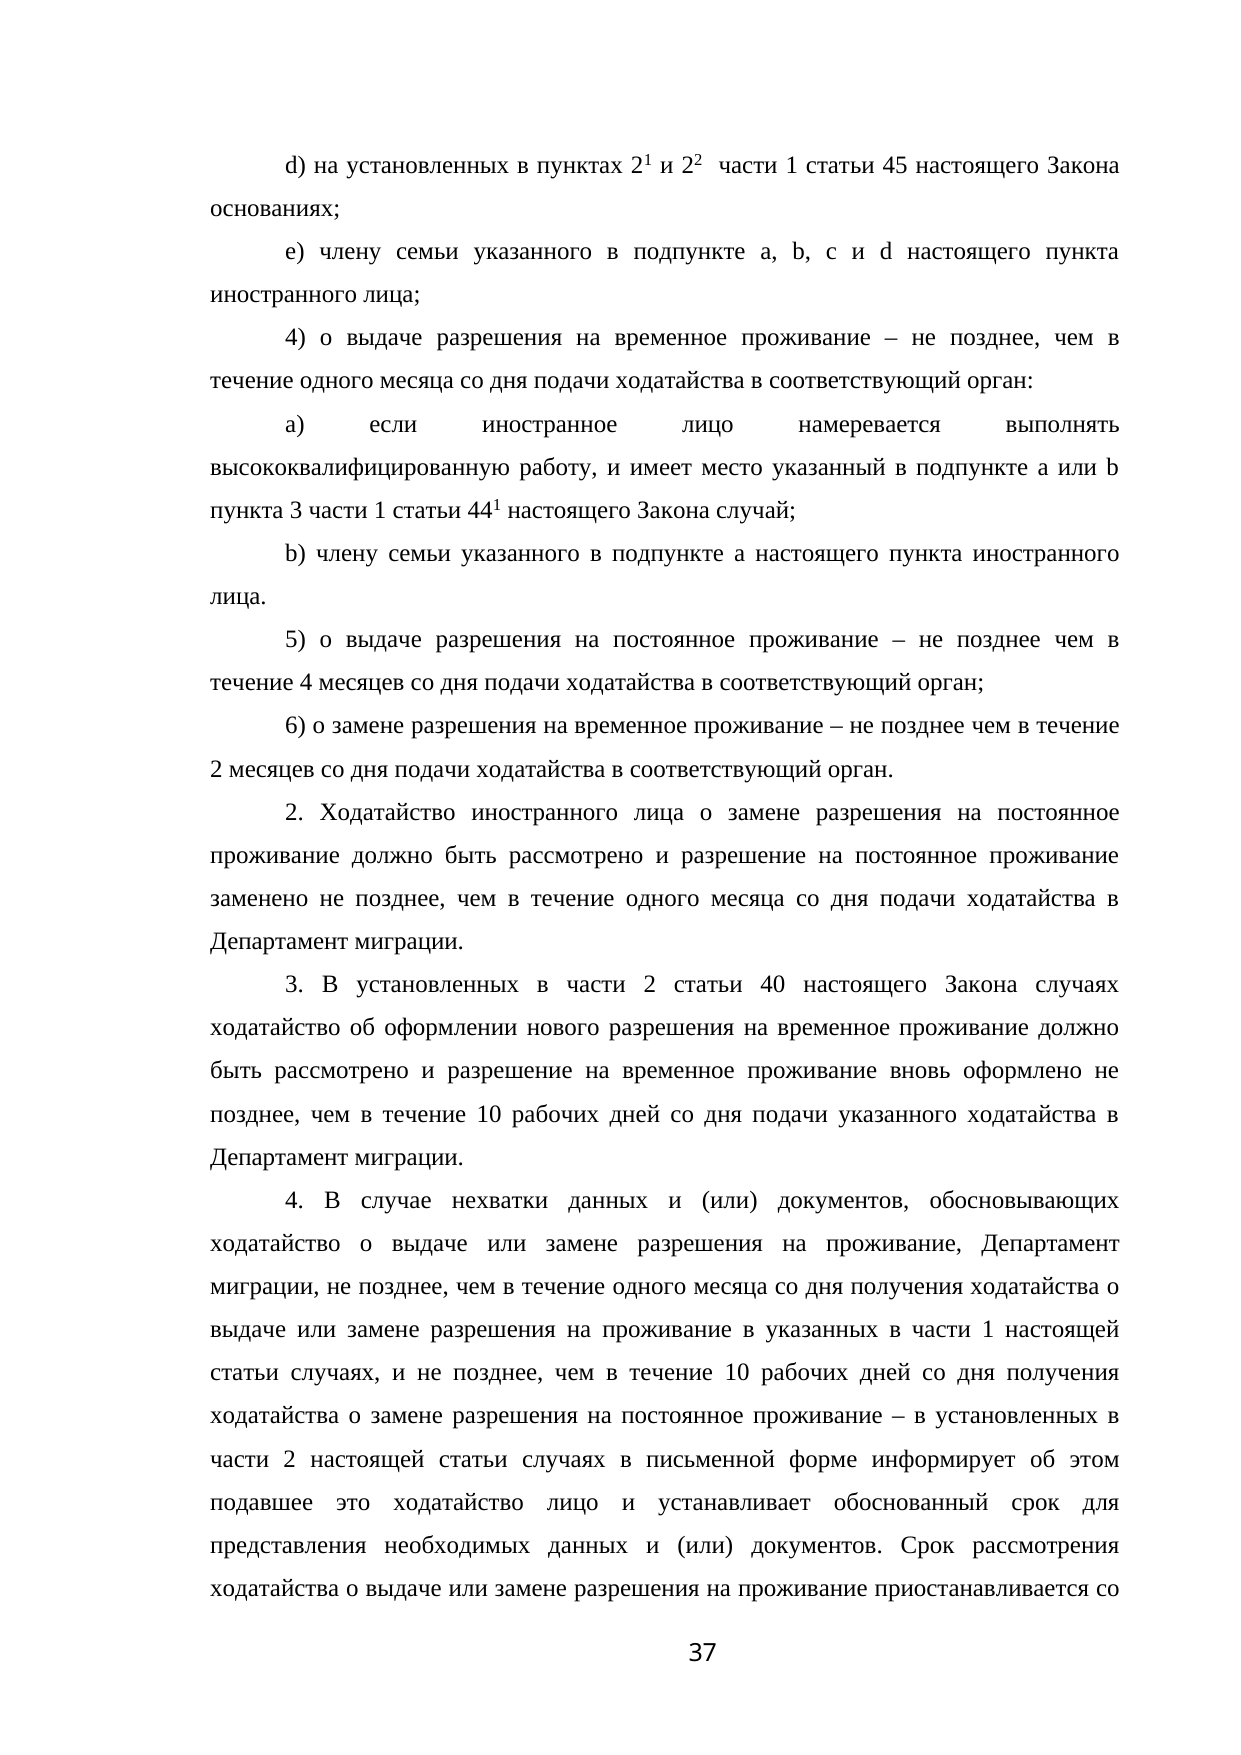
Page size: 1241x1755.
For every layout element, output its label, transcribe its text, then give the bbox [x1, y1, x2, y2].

text d) на установленных в пунктах 21 и 22 части 1 статьи 45 настоящего Закона основаниях; [210, 150, 1120, 222]
text 5) о выдаче разрешения на постоянное проживание – не позднее чем в течение 4 месяцев со дня подачи ходатайства в соответствующий орган; [210, 624, 1120, 696]
text 3. В установленных в части 2 статьи 40 настоящего Закона случаях ходатайство об оформлении нового разрешения на временное проживание должно быть рассмотрено и разрешение на временное проживание вновь оформлено не позднее, чем в течение 10 рабочих дней со дня подачи указанного ходатайства в Департамент миграции. [210, 969, 1120, 1171]
text 4. В случае нехватки данных и (или) документов, обосновывающих ходатайство о выдаче или замене разрешения на проживание, Департамент миграции, не позднее, чем в течение одного месяца со дня получения ходатайства о выдаче или замене разрешения на проживание в указанных в части 1 настоящей статьи случаях, и не позднее, чем в течение 10 рабочих дней со дня получения ходатайства о замене разрешения на постоянное проживание – в установленных в части 2 настоящей статьи случаях в письменной форме информирует об этом подавшее это ходатайство лицо и устанавливает обоснованный срок для представления необходимых данных и (или) документов. Срок рассмотрения ходатайства о выдаче или замене разрешения на проживание приостанавливается со [210, 1185, 1120, 1602]
text е) члену семьи указанного в подпункте а, b, c и d настоящего пункта иностранного лица; [210, 236, 1120, 308]
text 2. Ходатайство иностранного лица о замене разрешения на постоянное проживание должно быть рассмотрено и разрешение на постоянное проживание заменено не позднее, чем в течение одного месяца со дня подачи ходатайства в Департамент миграции. [210, 797, 1120, 955]
text 6) о замене разрешения на временное проживание – не позднее чем в течение 2 месяцев со дня подачи ходатайства в соответствующий орган. [210, 711, 1120, 782]
text b) члену семьи указанного в подпункте а настоящего пункта иностранного лица. [210, 538, 1120, 610]
text а) если иностранное лицо намеревается выполнять высококвалифицированную работу, и имеет место указанный в подпункте а или b пункта 3 части 1 статьи 441 настоящего Закона случай; [210, 409, 1120, 524]
text 4) о выдаче разрешения на временное проживание – не позднее, чем в течение одного месяца со дня подачи ходатайства в соответствующий орган: [210, 322, 1120, 394]
